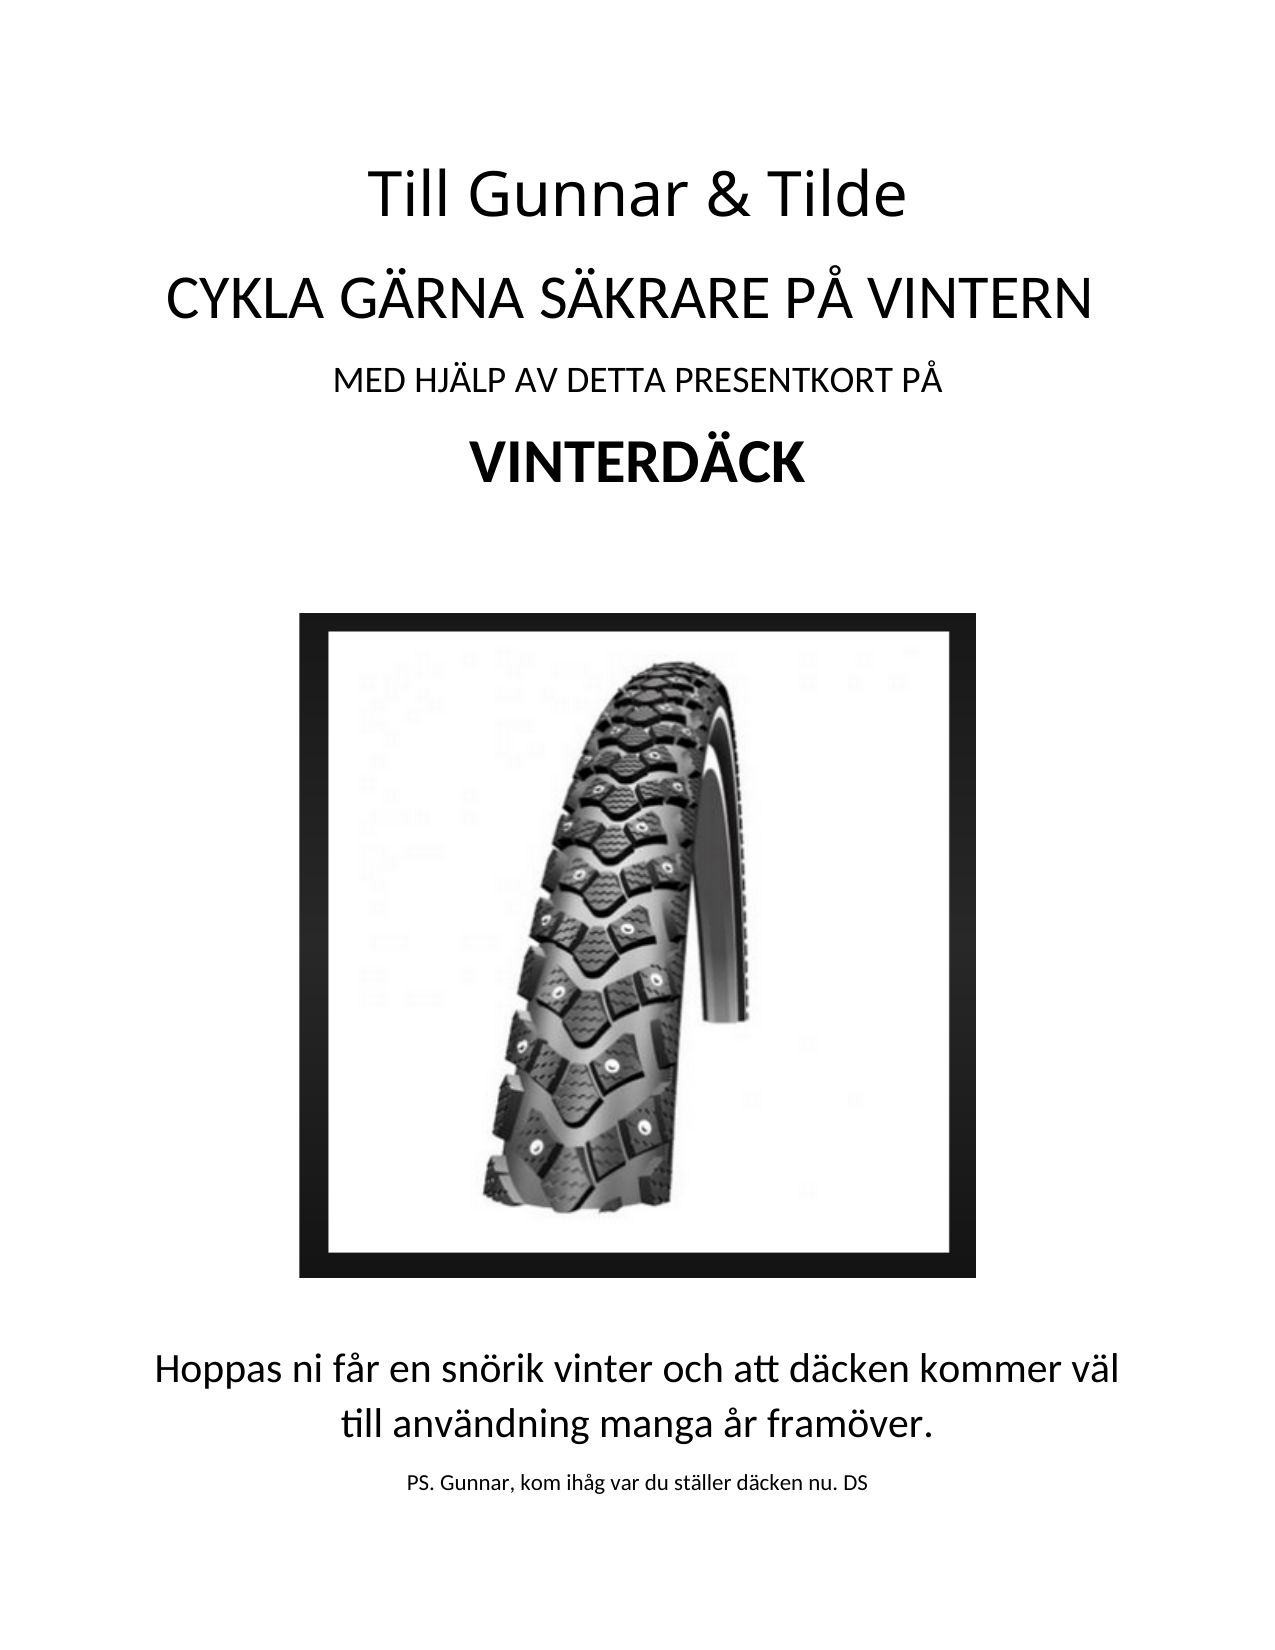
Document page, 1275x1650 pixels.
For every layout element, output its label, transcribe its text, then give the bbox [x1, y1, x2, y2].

text Till Gunnar & Tilde [150, 150, 1125, 235]
text PS. Gunnar, kom ihåg var du ställer däcken nu. DS [150, 1468, 1125, 1496]
text VINTERDÄCK [150, 422, 1125, 498]
text Hoppas ni får en snörik vinter och att däcken kommer väl till användning manga år framöver. [150, 1342, 1125, 1447]
text CYKLA GÄRNA SÄKRARE PÅ VINTERN [150, 258, 1125, 334]
text MED HJÄLP AV DETTA PRESENTKORT PÅ [150, 356, 1125, 402]
